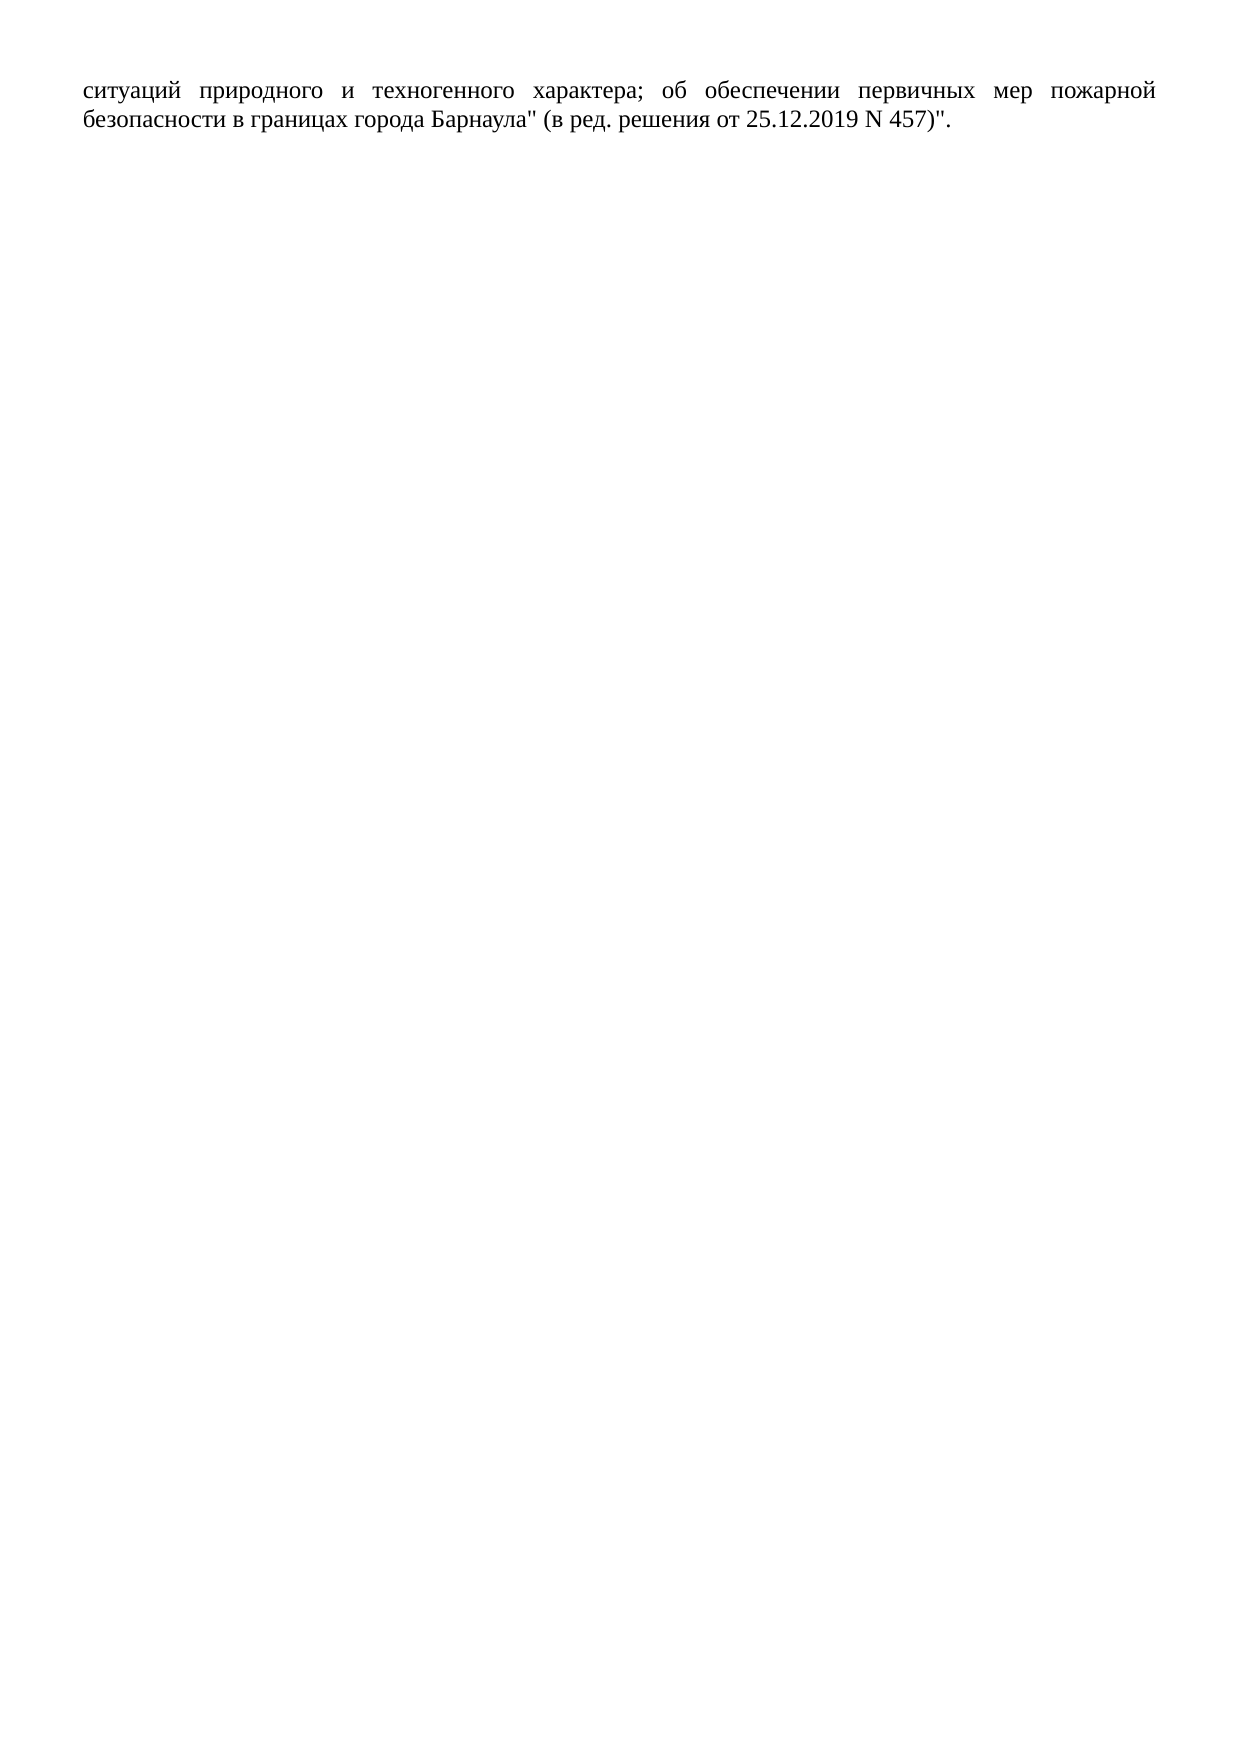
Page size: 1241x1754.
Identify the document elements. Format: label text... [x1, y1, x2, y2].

text ситуаций природного и техногенного характера; об обеспечении первичных мер пожарной безопасности в границах города Барнаула" (в ред. решения от 25.12.2019 N 457)". [83, 75, 1157, 132]
